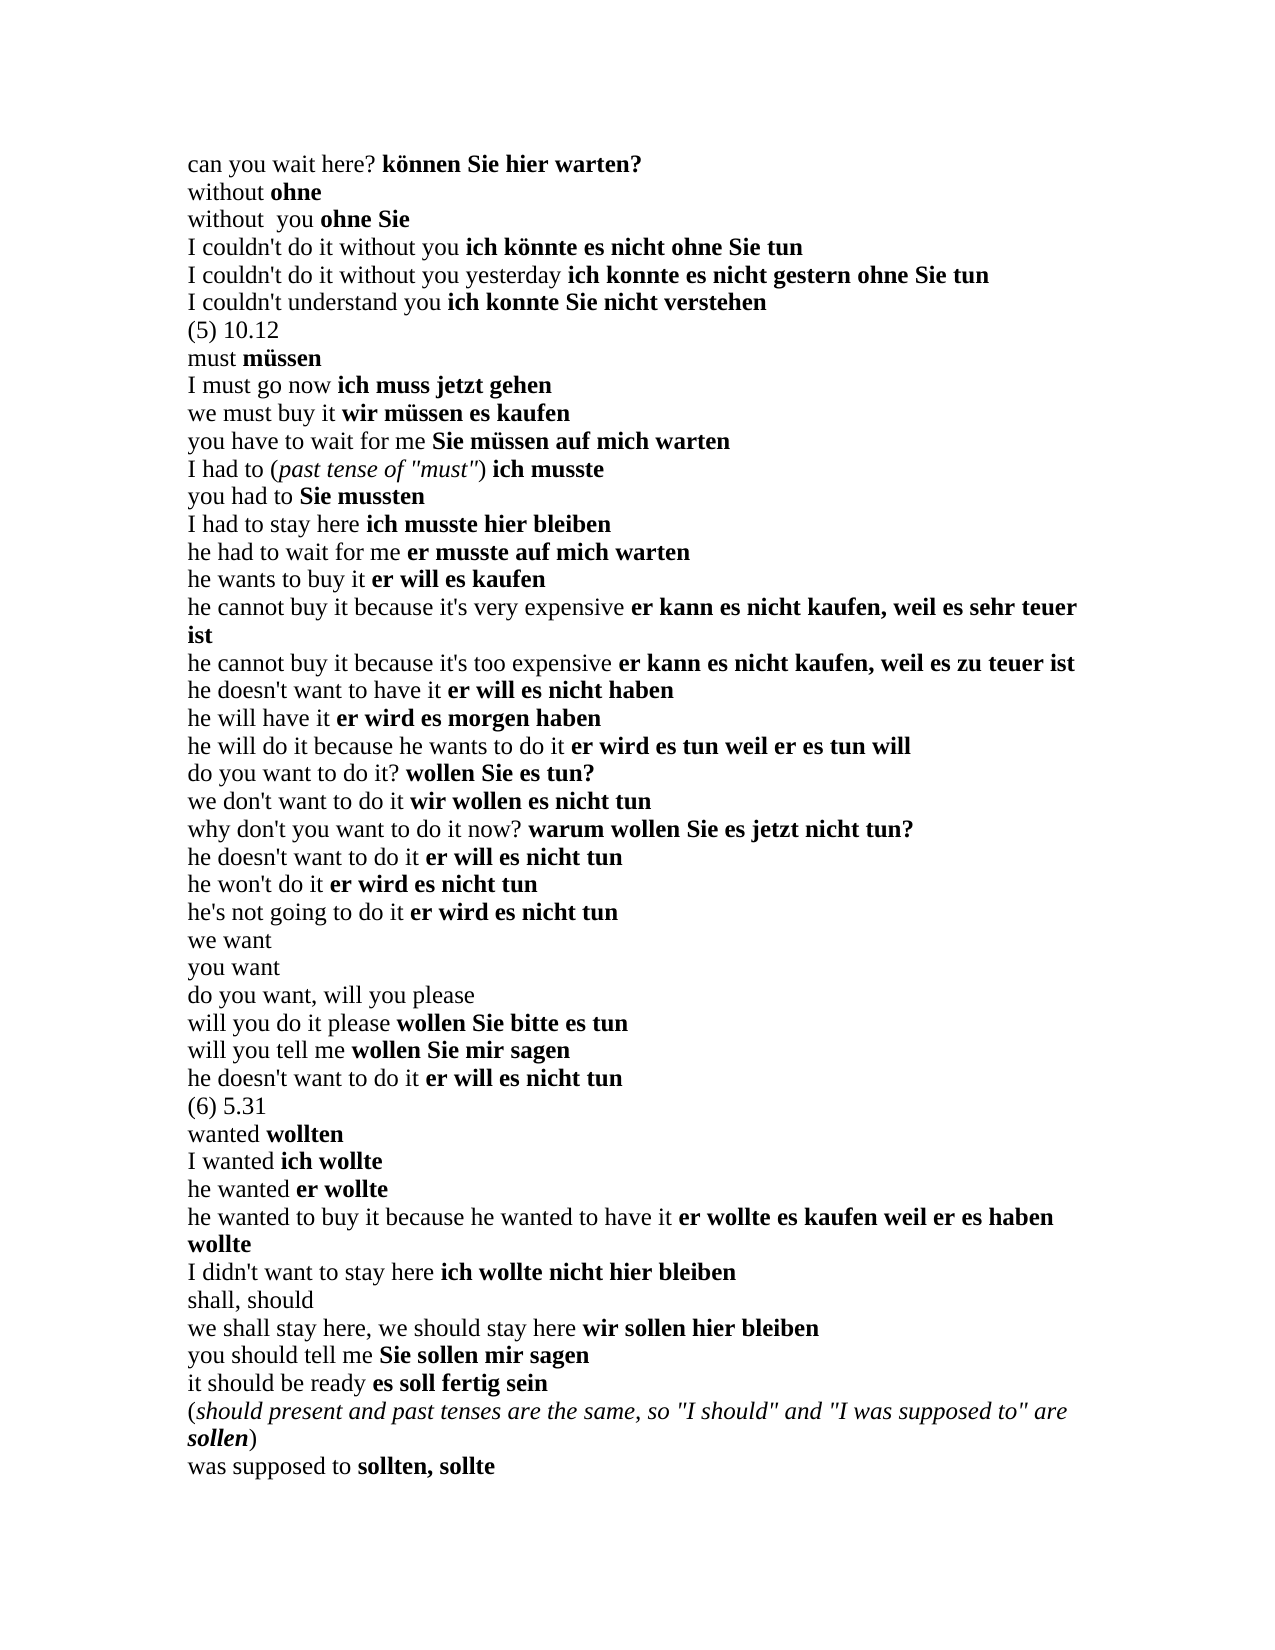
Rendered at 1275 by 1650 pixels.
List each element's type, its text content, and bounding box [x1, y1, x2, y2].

text we don't want to do it wir wollen es nicht tun [187, 787, 1087, 815]
text he doesn't want to do it er will es nicht tun [187, 1064, 1087, 1092]
text we want [187, 926, 1087, 953]
text (should present and past tenses are the same, so "I should" and "I was supposed to" are sollen) [187, 1397, 1087, 1452]
text will you do it please wollen Sie bitte es tun [187, 1009, 1087, 1037]
text I didn't want to stay here ich wollte nicht hier bleiben [187, 1258, 1087, 1286]
text I couldn't understand you ich konnte Sie nicht verstehen [187, 288, 1087, 316]
text will you tell me wollen Sie mir sagen [187, 1037, 1087, 1064]
text without ohne [187, 178, 1087, 205]
text do you want to do it? wollen Sie es tun? [187, 759, 1087, 787]
text he wants to buy it er will es kaufen [187, 566, 1087, 593]
text he will have it er wird es morgen haben [187, 704, 1087, 732]
text why don't you want to do it now? warum wollen Sie es jetzt nicht tun? [187, 815, 1087, 843]
text he will do it because he wants to do it er wird es tun weil er es tun will [187, 732, 1087, 759]
text he cannot buy it because it's too expensive er kann es nicht kaufen, weil es zu teuer ist [187, 649, 1087, 676]
text you should tell me Sie sollen mir sagen [187, 1341, 1087, 1369]
text he cannot buy it because it's very expensive er kann es nicht kaufen, weil es sehr teuer ist [187, 593, 1087, 649]
text I wanted ich wollte [187, 1147, 1087, 1175]
text we shall stay here, we should stay here wir sollen hier bleiben [187, 1314, 1087, 1341]
text I couldn't do it without you yesterday ich konnte es nicht gestern ohne Sie tun [187, 261, 1087, 288]
text I couldn't do it without you ich könnte es nicht ohne Sie tun [187, 233, 1087, 261]
text you had to Sie mussten [187, 482, 1087, 510]
text must müssen [187, 344, 1087, 372]
text he doesn't want to have it er will es nicht haben [187, 676, 1087, 704]
text (6) 5.31 [187, 1092, 1087, 1120]
text he wanted er wollte [187, 1175, 1087, 1203]
text wanted wollten [187, 1120, 1087, 1147]
text I must go now ich muss jetzt gehen [187, 372, 1087, 399]
text he had to wait for me er musste auf mich warten [187, 538, 1087, 566]
text do you want, will you please [187, 981, 1087, 1009]
text we must buy it wir müssen es kaufen [187, 399, 1087, 427]
text he wanted to buy it because he wanted to have it er wollte es kaufen weil er es haben wollte [187, 1203, 1087, 1258]
text he's not going to do it er wird es nicht tun [187, 898, 1087, 926]
text I had to stay here ich musste hier bleiben [187, 510, 1087, 538]
text you want [187, 953, 1087, 981]
text it should be ready es soll fertig sein [187, 1369, 1087, 1397]
text can you wait here? können Sie hier warten? [187, 150, 1087, 178]
text he won't do it er wird es nicht tun [187, 870, 1087, 898]
text without you ohne Sie [187, 205, 1087, 233]
text he doesn't want to do it er will es nicht tun [187, 843, 1087, 870]
text you have to wait for me Sie müssen auf mich warten [187, 427, 1087, 455]
text I had to (past tense of "must") ich musste [187, 455, 1087, 482]
text was supposed to sollten, sollte [187, 1452, 1087, 1480]
text shall, should [187, 1286, 1087, 1314]
text (5) 10.12 [187, 316, 1087, 344]
